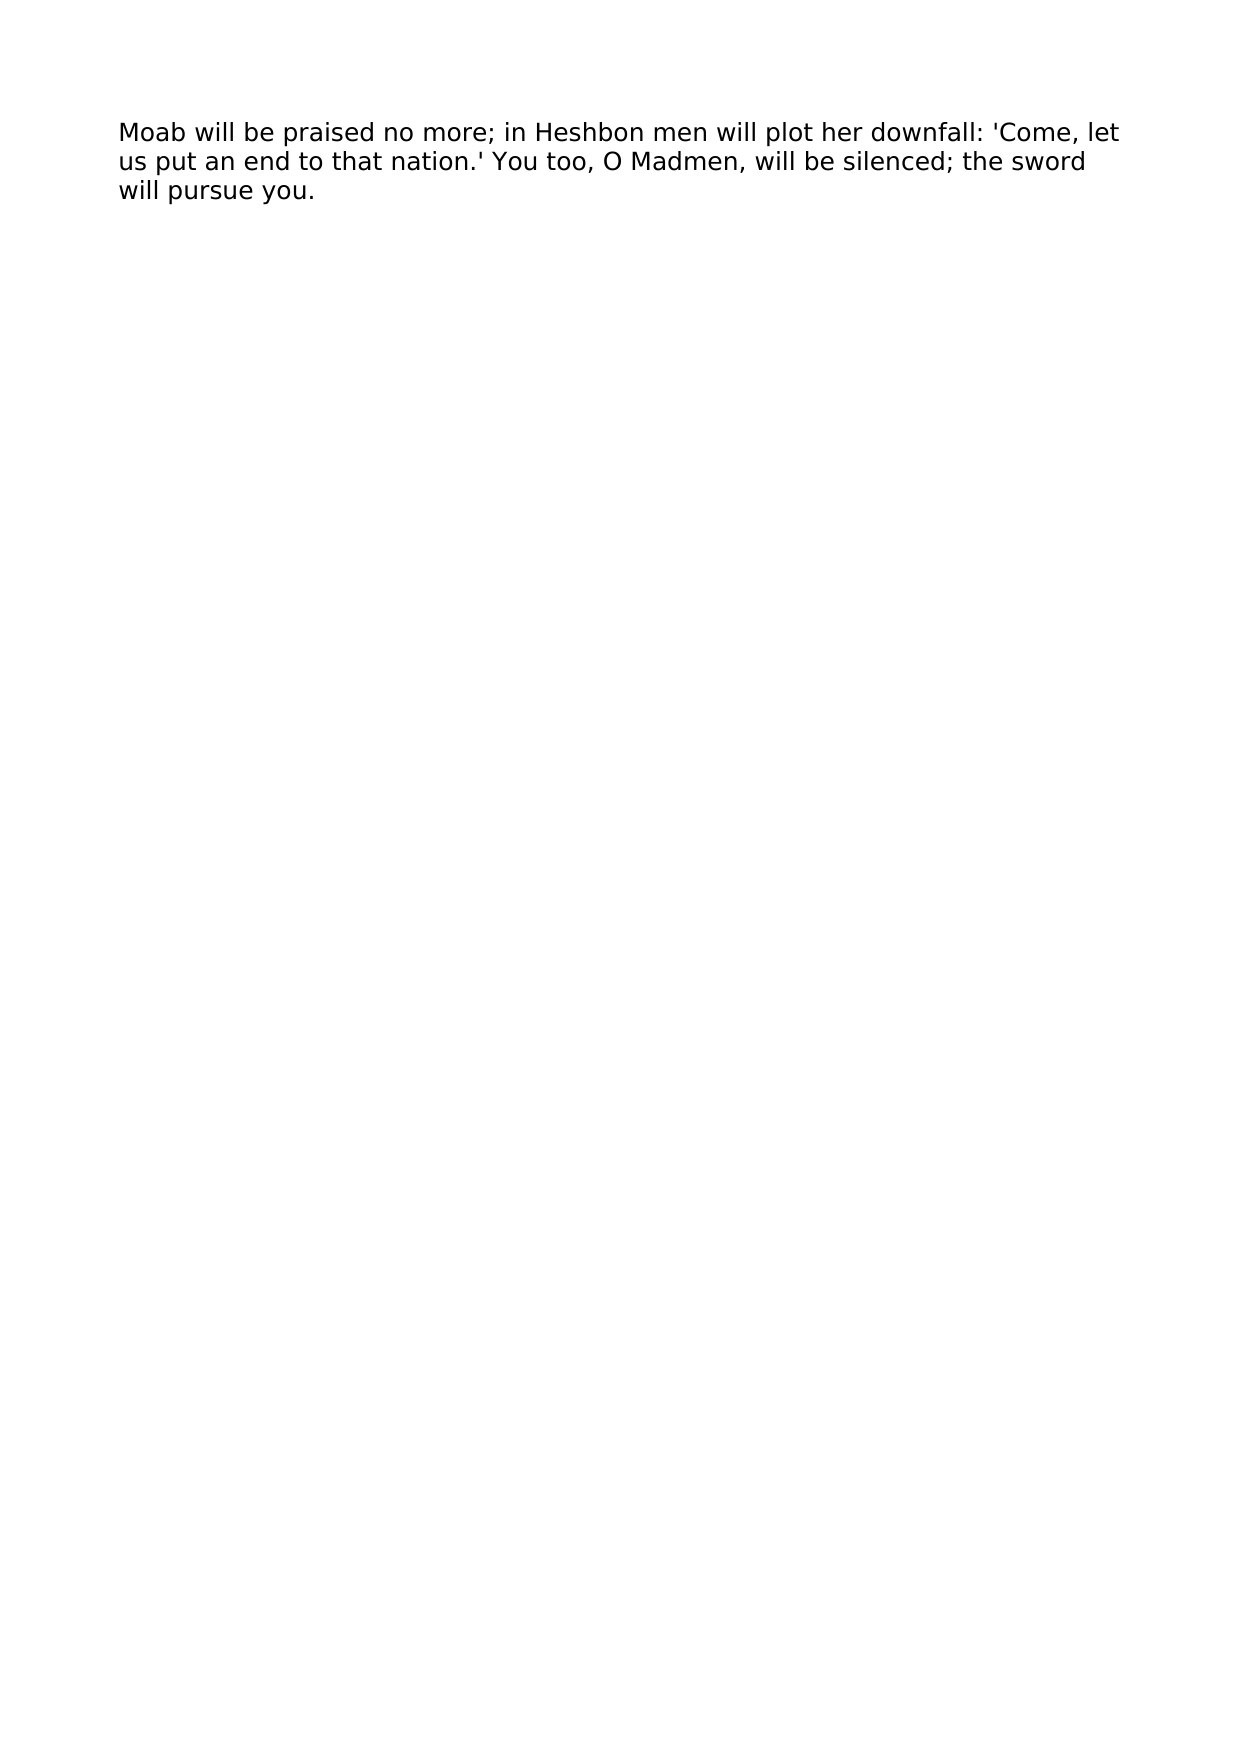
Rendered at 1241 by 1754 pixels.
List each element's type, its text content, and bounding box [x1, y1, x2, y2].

text Moab will be praised no more; in Heshbon men will plot her downfall: 'Come, let us put an end to that nation.' You too, O Madmen, will be silenced; the sword will pursue you. [118, 118, 1122, 206]
